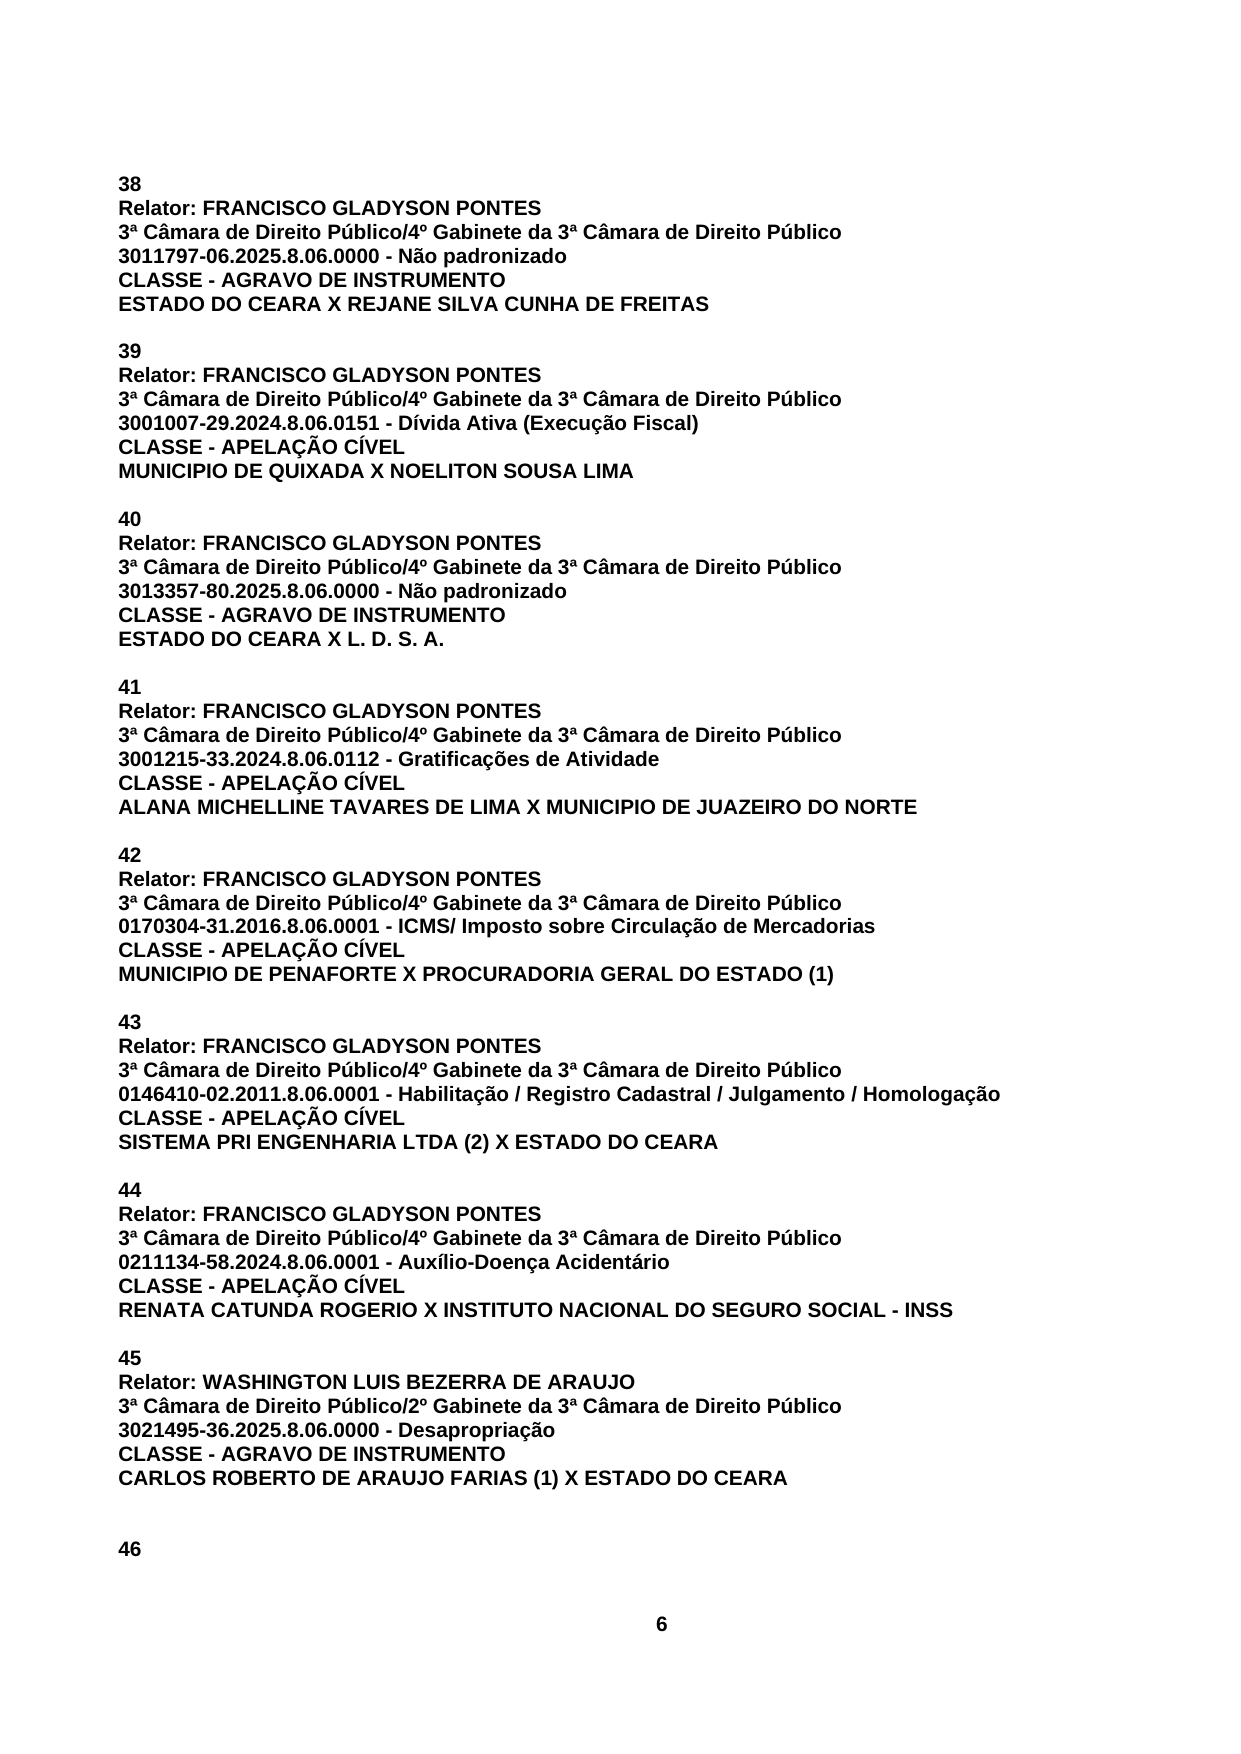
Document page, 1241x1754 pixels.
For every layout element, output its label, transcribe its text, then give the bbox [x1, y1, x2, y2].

text 3ª Câmara de Direito Público/4º Gabinete da 3ª Câmara de Direito Público [118, 890, 1122, 914]
text ESTADO DO CEARA X REJANE SILVA CUNHA DE FREITAS [118, 291, 1122, 315]
text CLASSE - APELAÇÃO CÍVEL [118, 1106, 1122, 1130]
text Relator: FRANCISCO GLADYSON PONTES [118, 363, 1122, 387]
text CLASSE - APELAÇÃO CÍVEL [118, 435, 1122, 459]
text Relator: WASHINGTON LUIS BEZERRA DE ARAUJO [118, 1369, 1122, 1393]
text CLASSE - AGRAVO DE INSTRUMENTO [118, 603, 1122, 627]
text Relator: FRANCISCO GLADYSON PONTES [118, 196, 1122, 219]
text Relator: FRANCISCO GLADYSON PONTES [118, 1202, 1122, 1226]
text 3001007-29.2024.8.06.0151 - Dívida Ativa (Execução Fiscal) [118, 411, 1122, 435]
text 38 [118, 172, 1122, 196]
text RENATA CATUNDA ROGERIO X INSTITUTO NACIONAL DO SEGURO SOCIAL - INSS [118, 1298, 1122, 1322]
text MUNICIPIO DE PENAFORTE X PROCURADORIA GERAL DO ESTADO (1) [118, 962, 1122, 986]
text Relator: FRANCISCO GLADYSON PONTES [118, 699, 1122, 723]
text 3ª Câmara de Direito Público/4º Gabinete da 3ª Câmara de Direito Público [118, 1226, 1122, 1250]
text 3ª Câmara de Direito Público/4º Gabinete da 3ª Câmara de Direito Público [118, 555, 1122, 579]
text Relator: FRANCISCO GLADYSON PONTES [118, 531, 1122, 555]
text Relator: FRANCISCO GLADYSON PONTES [118, 1034, 1122, 1058]
text Relator: FRANCISCO GLADYSON PONTES [118, 866, 1122, 890]
text 43 [118, 1010, 1122, 1034]
text 0170304-31.2016.8.06.0001 - ICMS/ Imposto sobre Circulação de Mercadorias [118, 914, 1122, 938]
text 0146410-02.2011.8.06.0001 - Habilitação / Registro Cadastral / Julgamento / Homologação [118, 1082, 1122, 1106]
text 3001215-33.2024.8.06.0112 - Gratificações de Atividade [118, 747, 1122, 771]
text CLASSE - AGRAVO DE INSTRUMENTO [118, 267, 1122, 291]
text 39 [118, 339, 1122, 363]
text 3013357-80.2025.8.06.0000 - Não padronizado [118, 579, 1122, 603]
text 46 [118, 1537, 1122, 1561]
text CARLOS ROBERTO DE ARAUJO FARIAS (1) X ESTADO DO CEARA [118, 1465, 1122, 1489]
text CLASSE - AGRAVO DE INSTRUMENTO [118, 1441, 1122, 1465]
text 3021495-36.2025.8.06.0000 - Desapropriação [118, 1417, 1122, 1441]
text 44 [118, 1178, 1122, 1202]
text CLASSE - APELAÇÃO CÍVEL [118, 1274, 1122, 1298]
text 42 [118, 842, 1122, 866]
text 3ª Câmara de Direito Público/4º Gabinete da 3ª Câmara de Direito Público [118, 219, 1122, 243]
text 45 [118, 1346, 1122, 1369]
text 3ª Câmara de Direito Público/4º Gabinete da 3ª Câmara de Direito Público [118, 1058, 1122, 1082]
text 41 [118, 675, 1122, 699]
text 3ª Câmara de Direito Público/4º Gabinete da 3ª Câmara de Direito Público [118, 723, 1122, 747]
text ESTADO DO CEARA X L. D. S. A. [118, 627, 1122, 651]
text CLASSE - APELAÇÃO CÍVEL [118, 771, 1122, 794]
text 40 [118, 507, 1122, 531]
text 3ª Câmara de Direito Público/2º Gabinete da 3ª Câmara de Direito Público [118, 1393, 1122, 1417]
text 3ª Câmara de Direito Público/4º Gabinete da 3ª Câmara de Direito Público [118, 387, 1122, 411]
text 3011797-06.2025.8.06.0000 - Não padronizado [118, 243, 1122, 267]
text MUNICIPIO DE QUIXADA X NOELITON SOUSA LIMA [118, 459, 1122, 483]
text 0211134-58.2024.8.06.0001 - Auxílio-Doença Acidentário [118, 1250, 1122, 1274]
text SISTEMA PRI ENGENHARIA LTDA (2) X ESTADO DO CEARA [118, 1130, 1122, 1154]
text ALANA MICHELLINE TAVARES DE LIMA X MUNICIPIO DE JUAZEIRO DO NORTE [118, 794, 1122, 818]
text CLASSE - APELAÇÃO CÍVEL [118, 938, 1122, 962]
